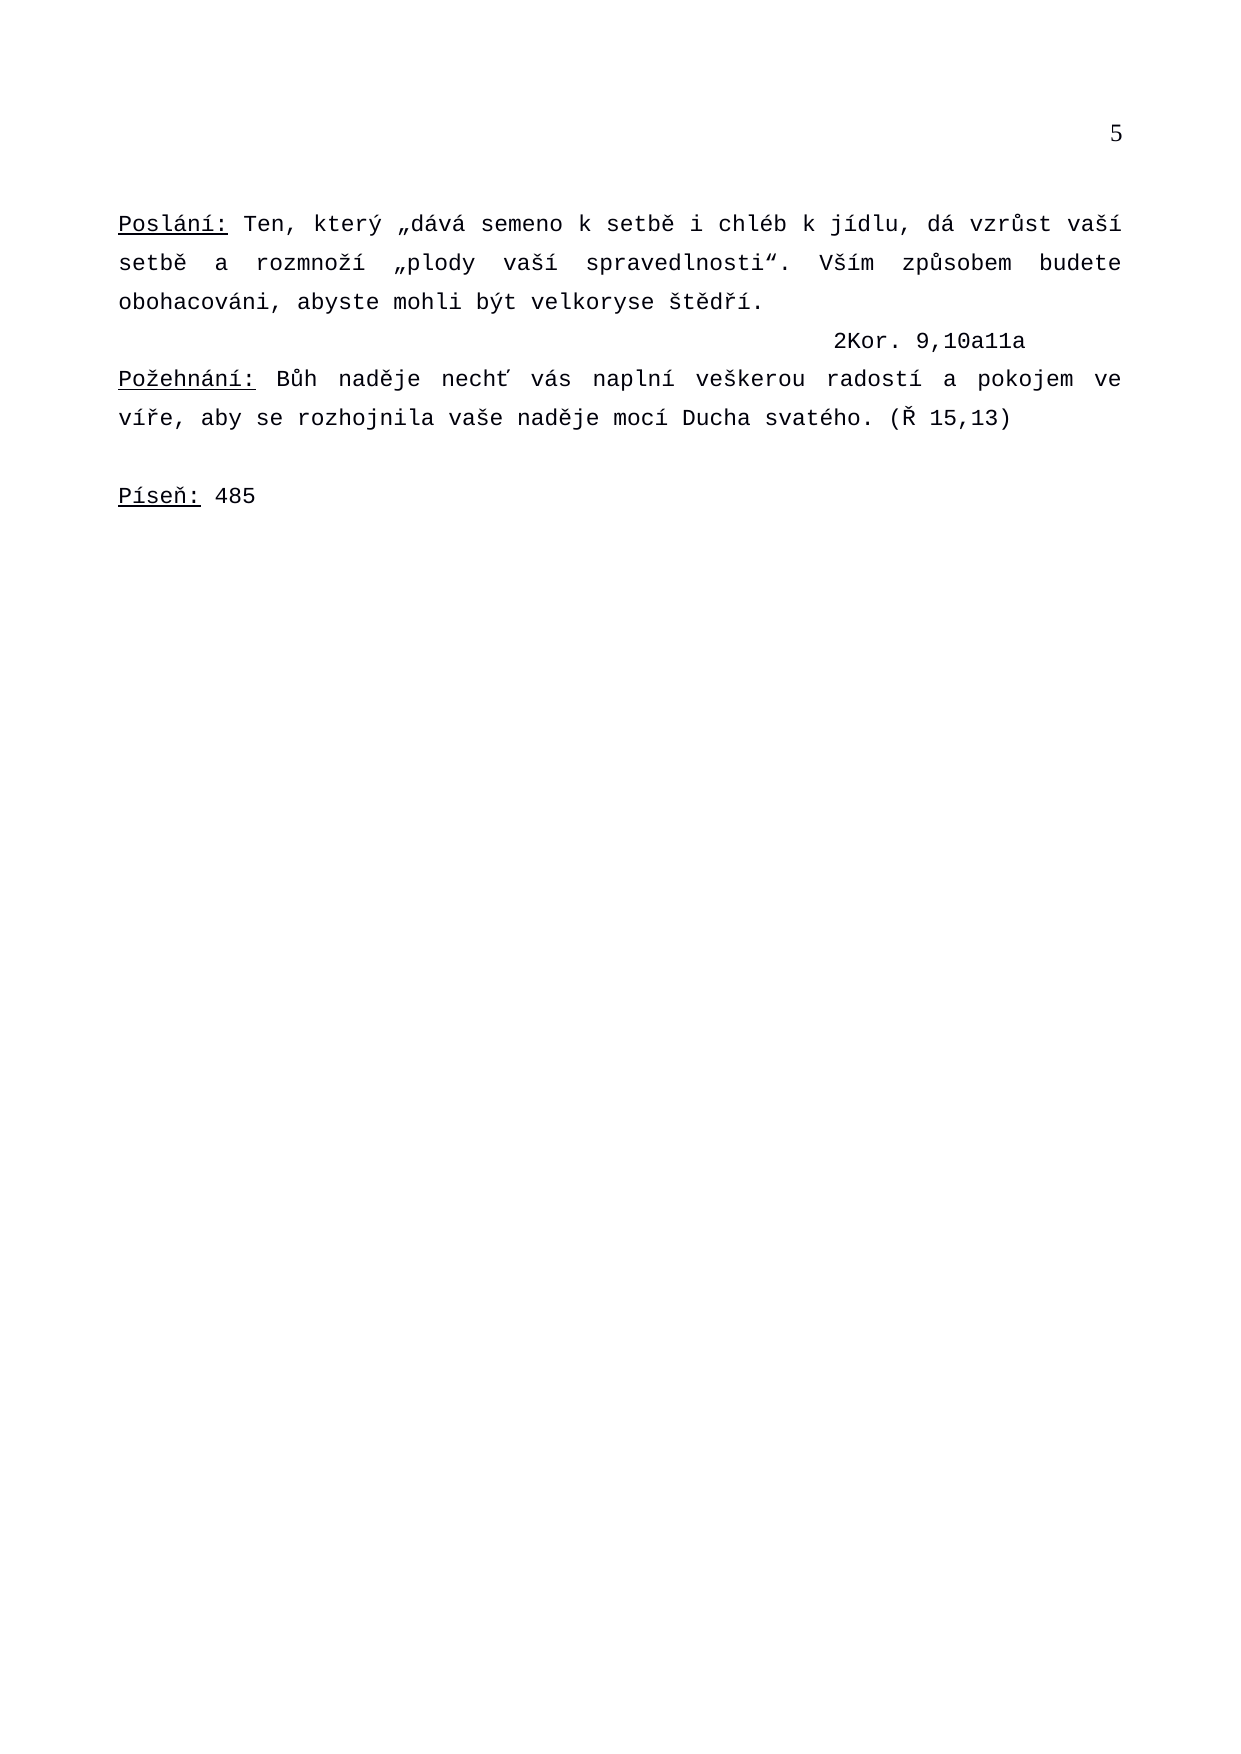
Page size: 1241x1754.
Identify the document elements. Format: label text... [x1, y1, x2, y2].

text Poslání: Ten, který „dává semeno k setbě i chléb k jídlu, dá vzrůst vaší setbě a rozmnoží „plody vaší spravedlnosti“. Vším způsobem budete obohacováni, abyste mohli být velkoryse štědří. [118, 212, 1122, 316]
text Píseň: 485 [118, 484, 1122, 510]
text 2Kor. 9,10a11a [118, 329, 1122, 355]
text Požehnání: Bůh naděje nechť vás naplní veškerou radostí a pokojem ve víře, aby se rozhojnila vaše naděje mocí Ducha svatého. (Ř 15,13) [118, 368, 1122, 433]
